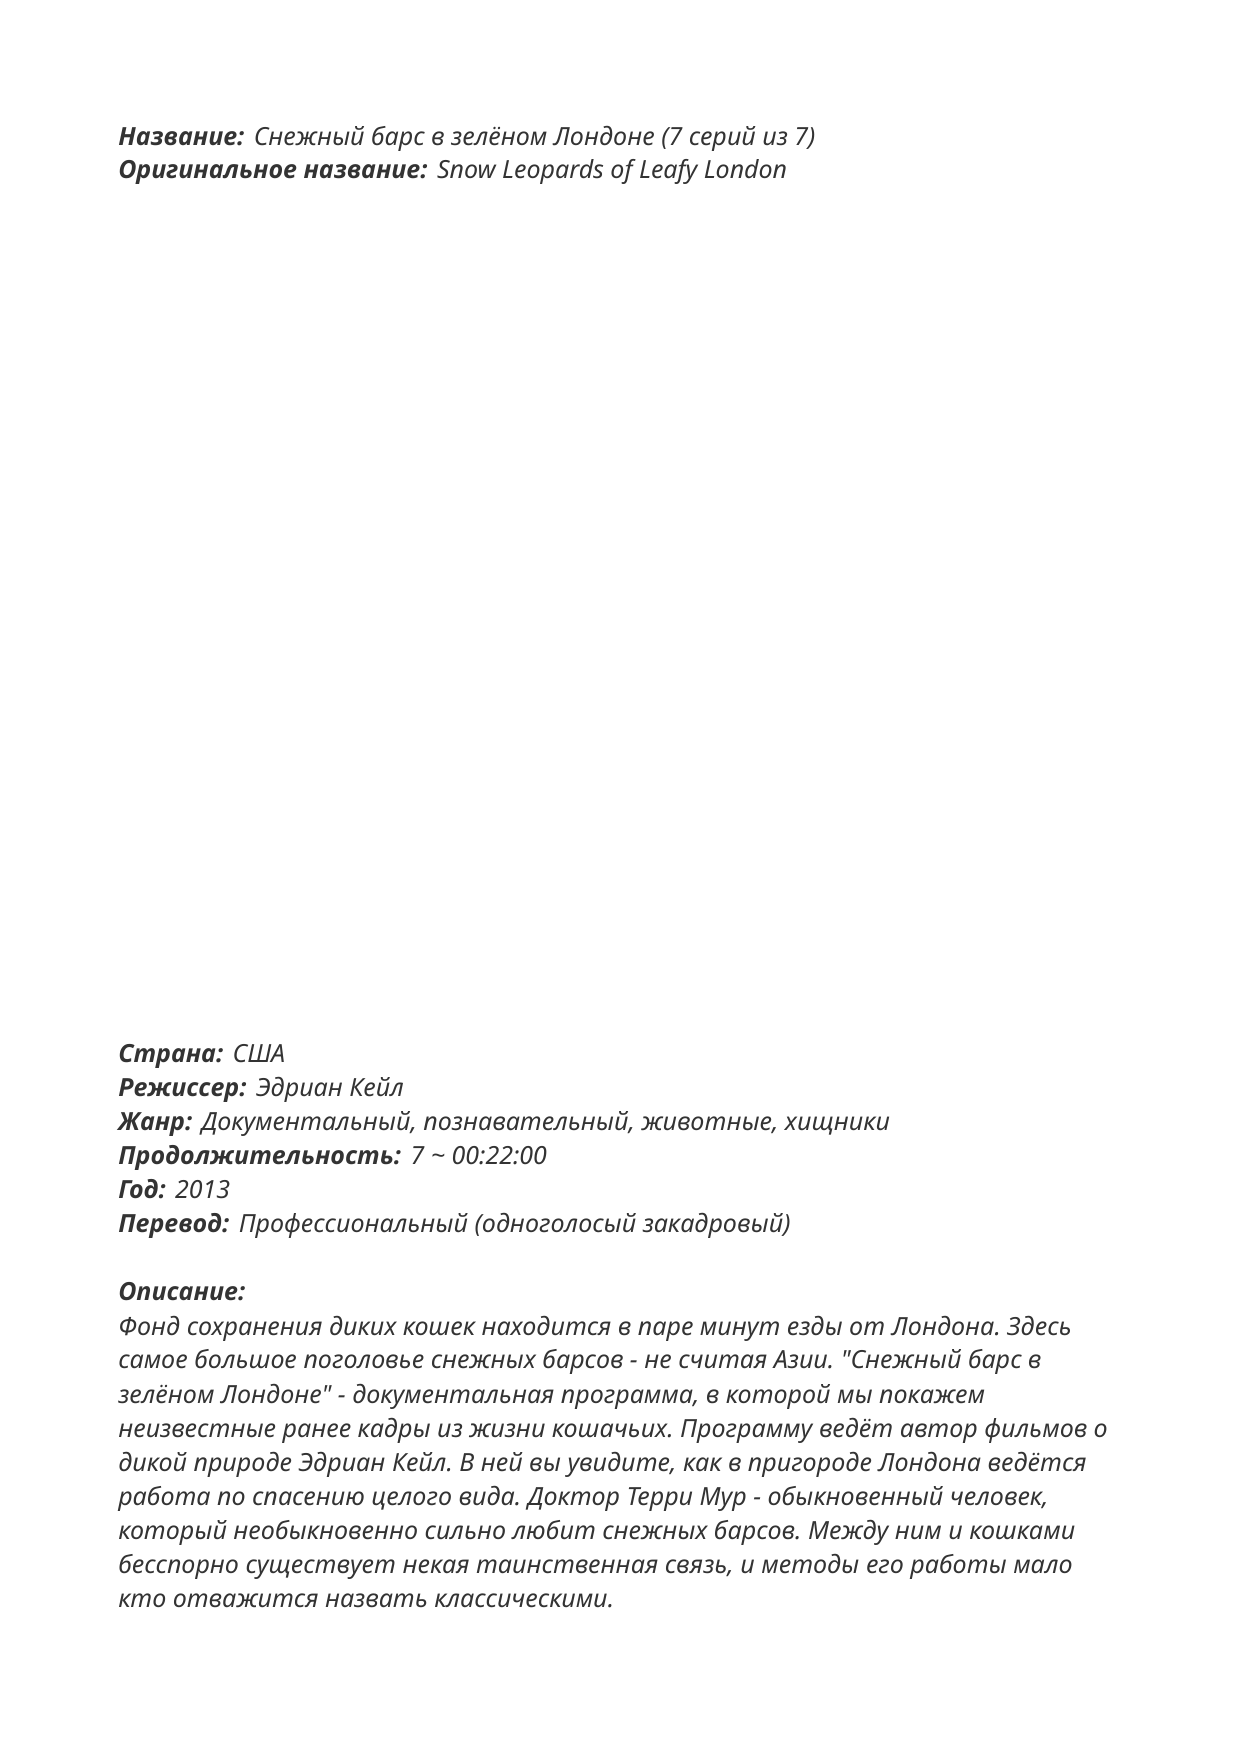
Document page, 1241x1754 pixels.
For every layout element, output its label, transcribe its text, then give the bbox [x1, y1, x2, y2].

text Название: Снежный барс в зелёном Лондоне (7 серий из 7) Оригинальное название: Snow Leopards of Leafy London Страна: США Режиссер: Эдриан Кейл Жанр: Документальный, познавательный, животные, хищники Продолжительность: 7 ~ 00:22:00 Год: 2013 Перевод: Профессиональный (одноголосый закадровый) Описание: Фонд сохранения диких кошек находится в паре минут езды от Лондона. Здесь самое большое поголовье снежных барсов - не считая Азии. "Снежный барс в зелёном Лондоне" - документальная программа, в которой мы покажем неизвестные ранее кадры из жизни кошачьих. Программу ведёт автор фильмов о дикой природе Эдриан Кейл. В ней вы увидите, как в пригороде Лондона ведётся работа по спасению целого вида. Доктор Терри Мур - обыкновенный человек, который необыкновенно сильно любит снежных барсов. Между ним и кошками бесспорно существует некая таинственная связь, и методы его работы мало кто отважится назвать классическими. [118, 118, 1122, 1615]
